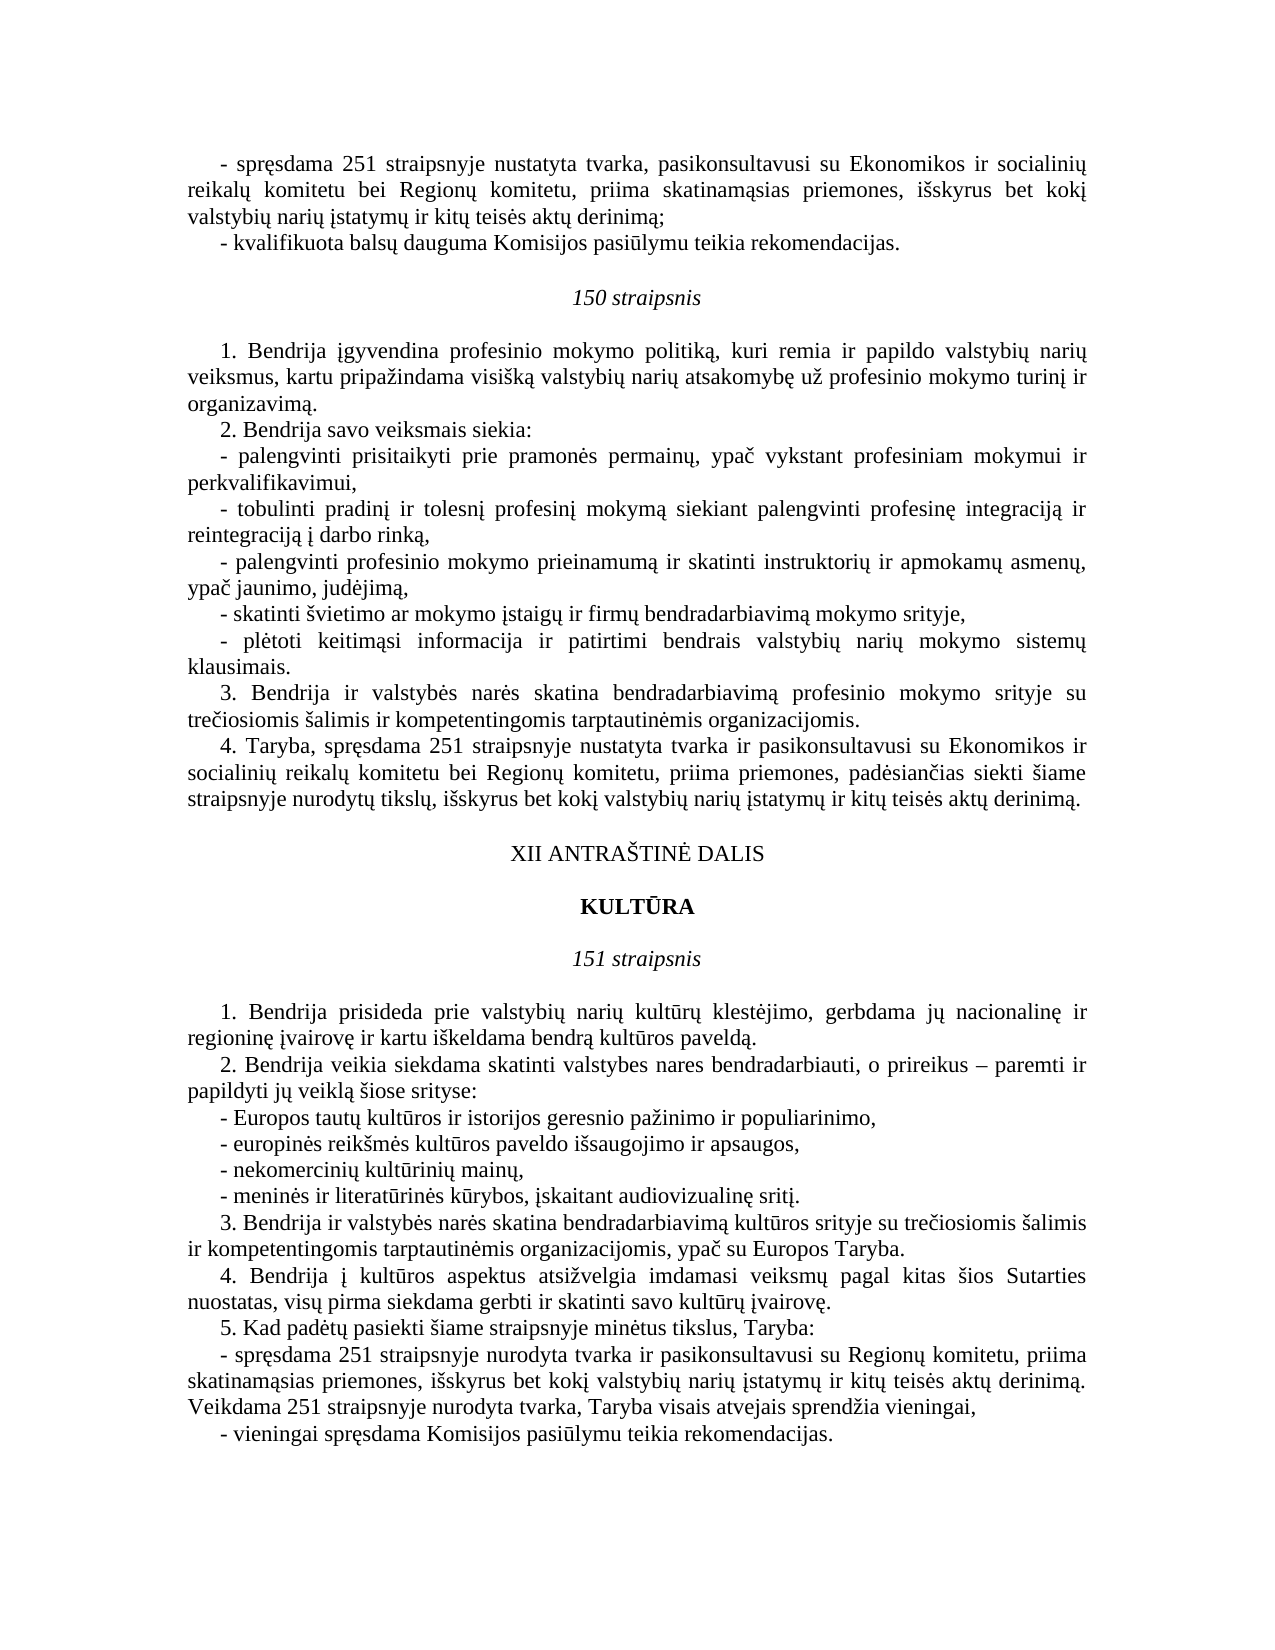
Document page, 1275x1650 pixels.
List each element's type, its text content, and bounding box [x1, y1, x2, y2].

text 150 straipsnis [187, 284, 1088, 311]
text 4. Taryba, spręsdama 251 straipsnyje nustatyta tvarka ir pasikonsultavusi su Ekonomikos ir socialinių reikalų komitetu bei Regionų komitetu, priima priemones, padėsiančias siekti šiame straipsnyje nurodytų tikslų, išskyrus bet kokį valstybių narių įstatymų ir kitų teisės aktų derinimą. [187, 732, 1088, 811]
text - meninės ir literatūrinės kūrybos, įskaitant audiovizualinę sritį. [187, 1183, 1088, 1209]
text - plėtoti keitimąsi informacija ir patirtimi bendrais valstybių narių mokymo sistemų klausimais. [187, 627, 1088, 679]
text XII ANTRAŠTINĖ DALIS [187, 840, 1088, 866]
text 151 straipsnis [187, 945, 1088, 972]
text - palengvinti prisitaikyti prie pramonės permainų, ypač vykstant profesiniam mokymui ir perkvalifikavimui, [187, 442, 1088, 495]
text - palengvinti profesinio mokymo prieinamumą ir skatinti instruktorių ir apmokamų asmenų, ypač jaunimo, judėjimą, [187, 548, 1088, 600]
text - nekomercinių kultūrinių mainų, [187, 1156, 1088, 1183]
text 4. Bendrija į kultūros aspektus atsižvelgia imdamasi veiksmų pagal kitas šios Sutarties nuostatas, visų pirma siekdama gerbti ir skatinti savo kultūrų įvairovę. [187, 1262, 1088, 1314]
text 3. Bendrija ir valstybės narės skatina bendradarbiavimą kultūros srityje su trečiosiomis šalimis ir kompetentingomis tarptautinėmis organizacijomis, ypač su Europos Taryba. [187, 1209, 1088, 1262]
text 3. Bendrija ir valstybės narės skatina bendradarbiavimą profesinio mokymo srityje su trečiosiomis šalimis ir kompetentingomis tarptautinėmis organizacijomis. [187, 679, 1088, 732]
text - vieningai spręsdama Komisijos pasiūlymu teikia rekomendacijas. [187, 1420, 1088, 1446]
text 5. Kad padėtų pasiekti šiame straipsnyje minėtus tikslus, Taryba: [187, 1314, 1088, 1341]
text 2. Bendrija veikia siekdama skatinti valstybes nares bendradarbiauti, o prireikus – paremti ir papildyti jų veiklą šiose srityse: [187, 1051, 1088, 1103]
text - skatinti švietimo ar mokymo įstaigų ir firmų bendradarbiavimą mokymo srityje, [187, 600, 1088, 627]
text 2. Bendrija savo veiksmais siekia: [187, 416, 1088, 442]
text - tobulinti pradinį ir tolesnį profesinį mokymą siekiant palengvinti profesinę integraciją ir reintegraciją į darbo rinką, [187, 495, 1088, 548]
text - spręsdama 251 straipsnyje nurodyta tvarka ir pasikonsultavusi su Regionų komitetu, priima skatinamąsias priemones, išskyrus bet kokį valstybių narių įstatymų ir kitų teisės aktų derinimą. Veikdama 251 straipsnyje nurodyta tvarka, Taryba visais atvejais sprendžia vieningai, [187, 1341, 1088, 1420]
text - kvalifikuota balsų dauguma Komisijos pasiūlymu teikia rekomendacijas. [187, 229, 1088, 255]
text - Europos tautų kultūros ir istorijos geresnio pažinimo ir populiarinimo, [187, 1103, 1088, 1130]
text 1. Bendrija įgyvendina profesinio mokymo politiką, kuri remia ir papildo valstybių narių veiksmus, kartu pripažindama visišką valstybių narių atsakomybę už profesinio mokymo turinį ir organizavimą. [187, 337, 1088, 416]
text - europinės reikšmės kultūros paveldo išsaugojimo ir apsaugos, [187, 1130, 1088, 1156]
text KULTŪRA [187, 893, 1088, 919]
text 1. Bendrija prisideda prie valstybių narių kultūrų klestėjimo, gerbdama jų nacionalinę ir regioninę įvairovę ir kartu iškeldama bendrą kultūros paveldą. [187, 998, 1088, 1051]
text - spręsdama 251 straipsnyje nustatyta tvarka, pasikonsultavusi su Ekonomikos ir socialinių reikalų komitetu bei Regionų komitetu, priima skatinamąsias priemones, išskyrus bet kokį valstybių narių įstatymų ir kitų teisės aktų derinimą; [187, 150, 1088, 229]
